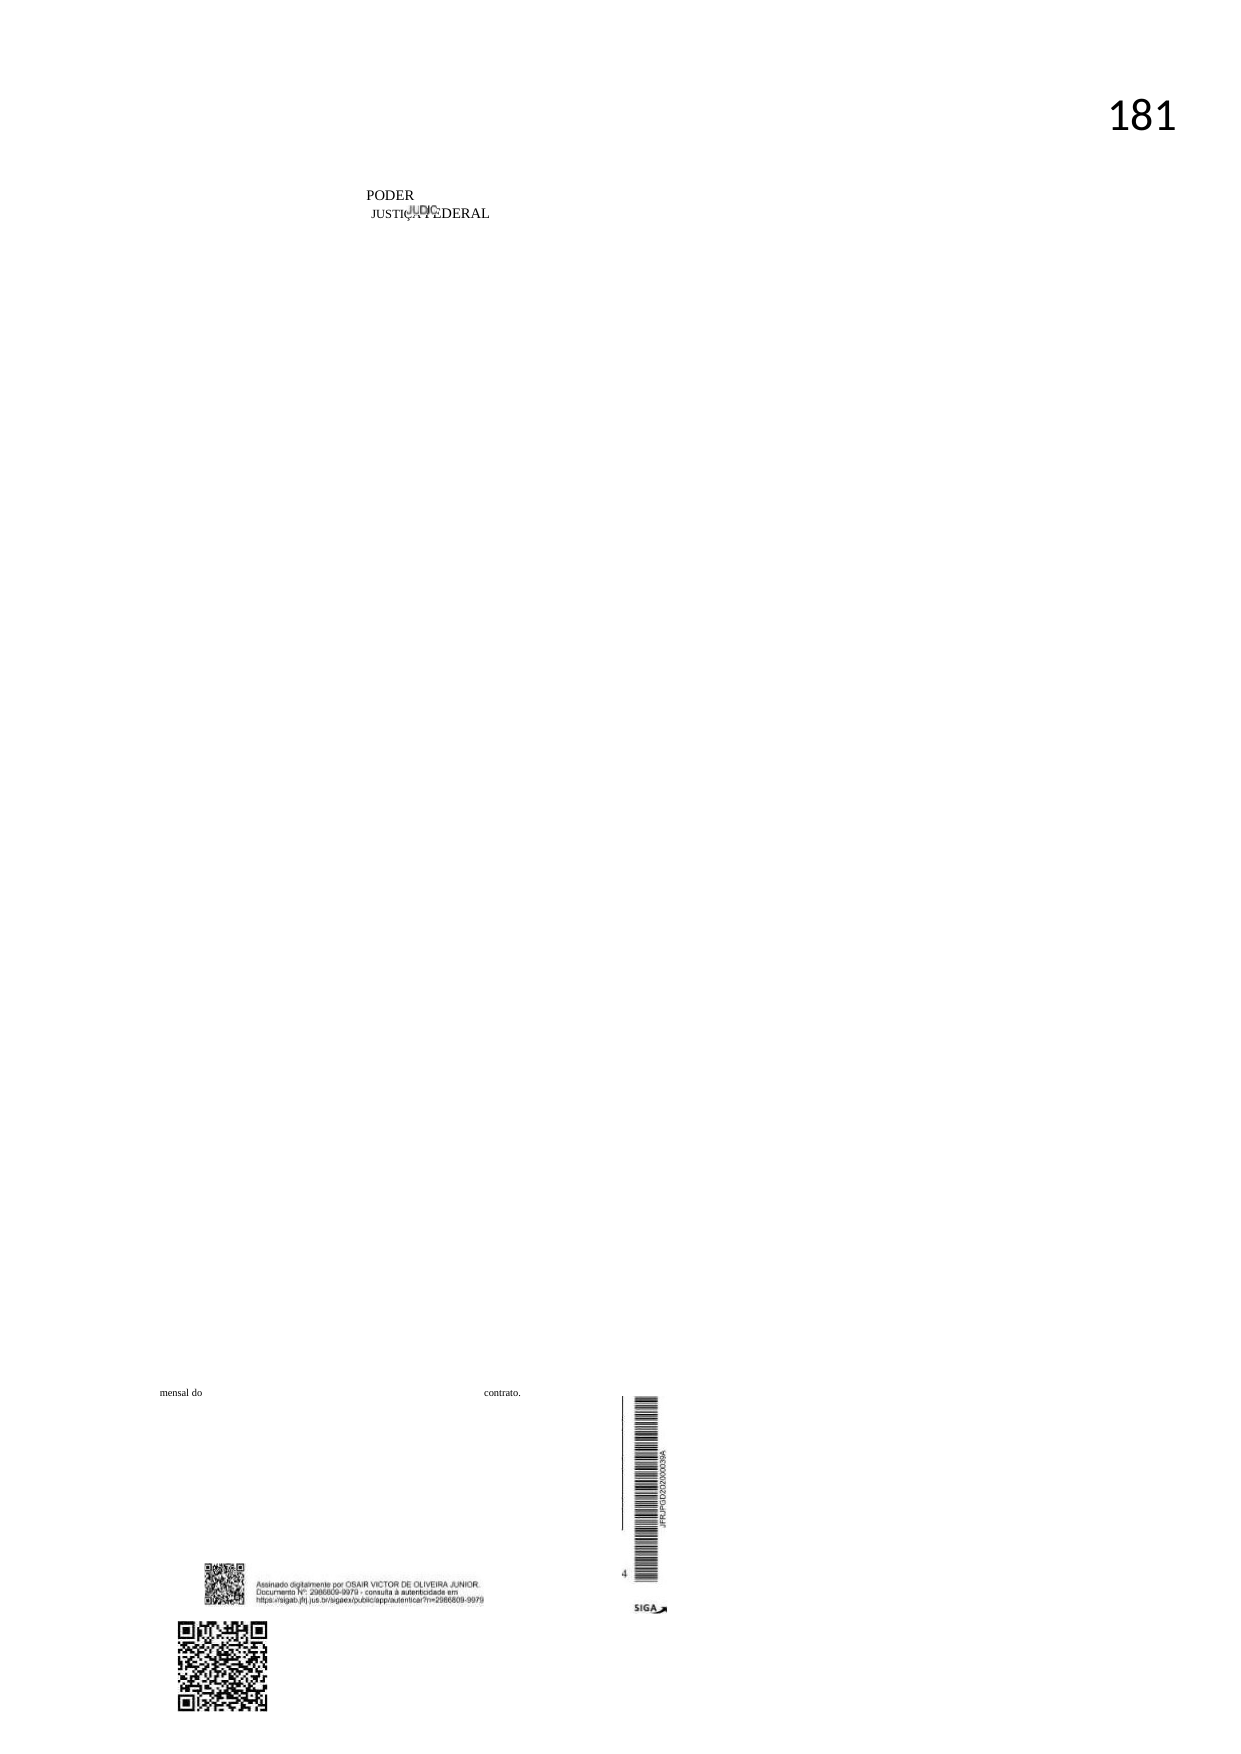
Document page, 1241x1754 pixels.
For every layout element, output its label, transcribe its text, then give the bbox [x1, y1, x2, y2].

text mensal do contrato. [150, 1387, 1090, 1614]
